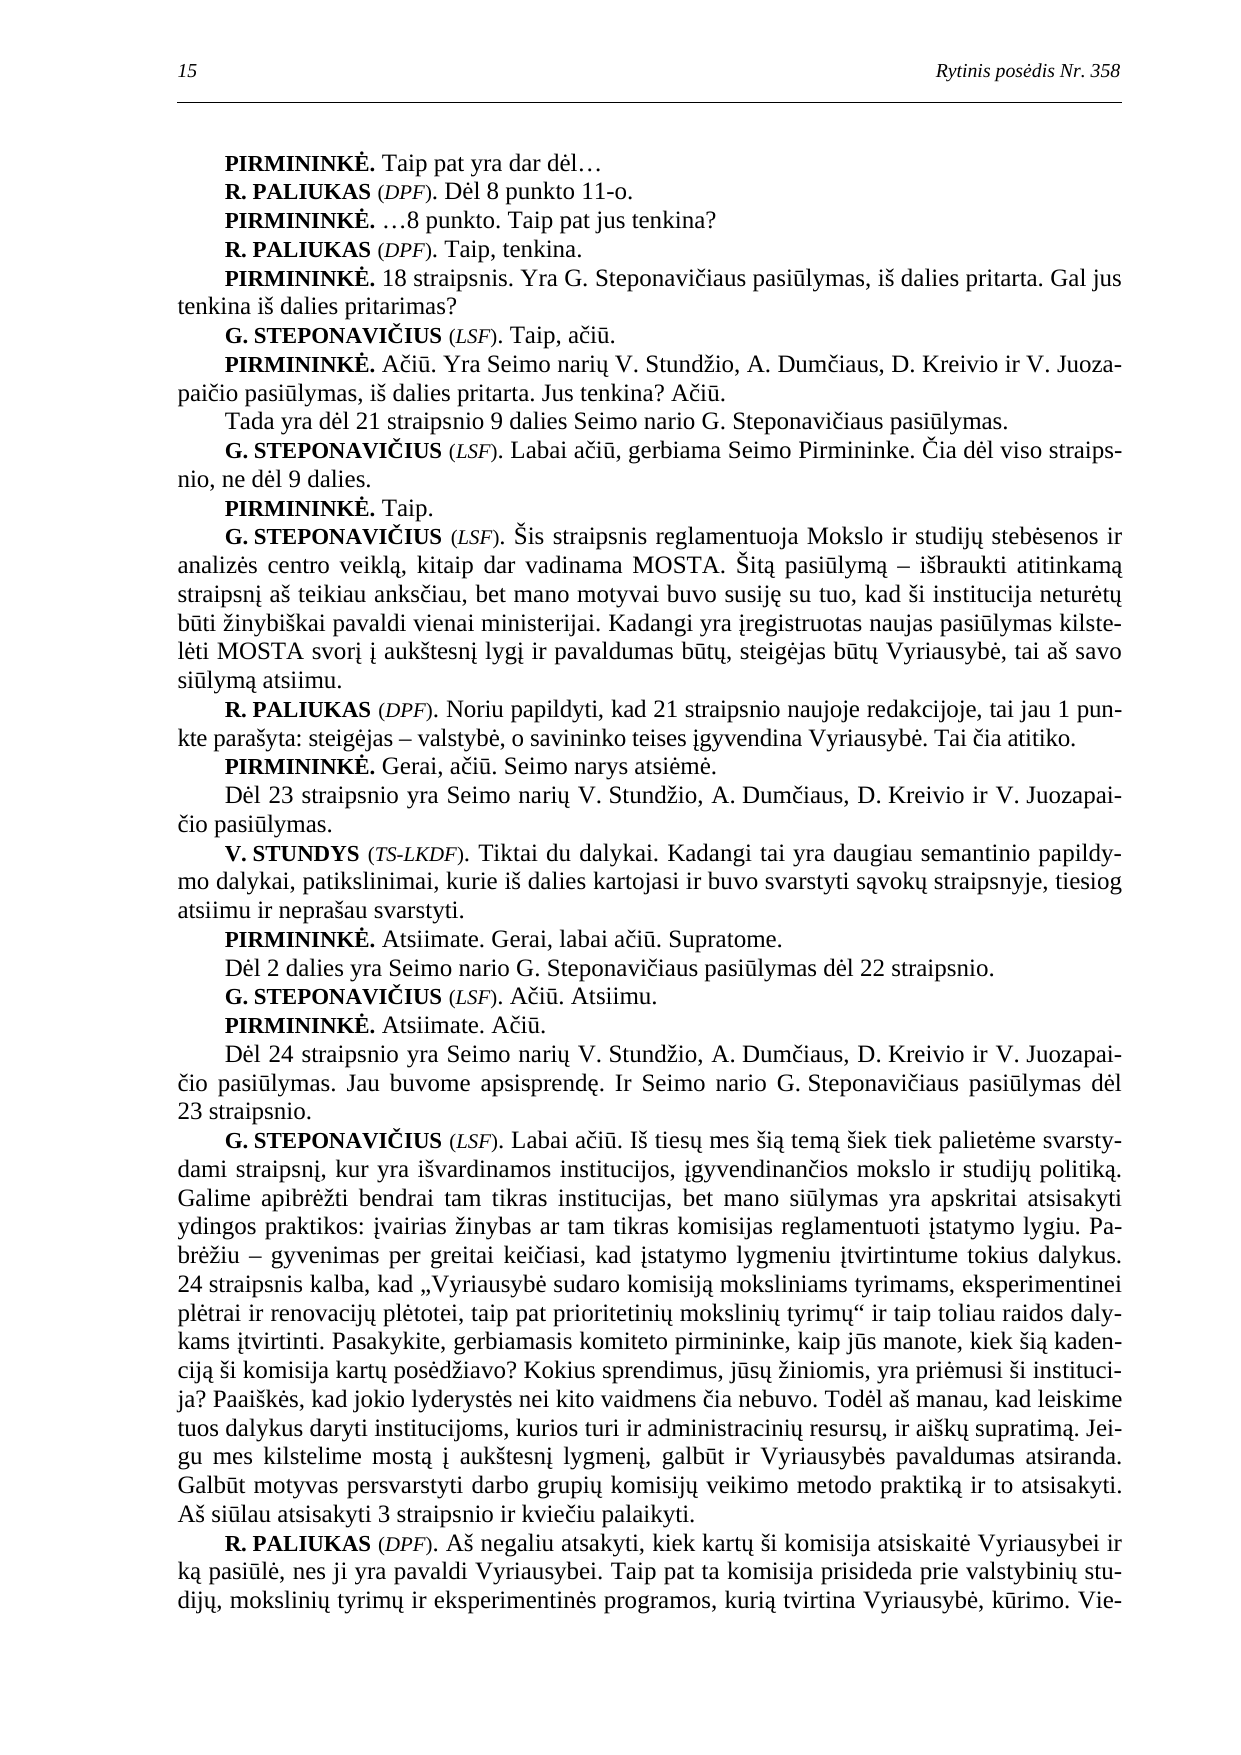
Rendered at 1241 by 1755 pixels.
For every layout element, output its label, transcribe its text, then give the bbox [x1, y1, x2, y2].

text R. PALIUKAS (DPF). Taip, ten­ki­na. [177, 234, 1122, 263]
text PIRMININKĖ. Ge­rai, ačiū. Sei­mo na­rys at­si­ė­mė. [177, 751, 1122, 780]
text PIRMININKĖ. At­si­i­ma­te. Ge­rai, la­bai ačiū. Su­pra­to­me. [177, 924, 1122, 953]
text V. STUNDYS (TS-LKDF). Tik­tai du da­ly­kai. Ka­dan­gi tai yra dau­giau se­man­ti­nio pa­pil­dy­mo da­ly­kai, pa­tiks­li­ni­mai, ku­rie iš da­lies kar­to­ja­si ir bu­vo svars­ty­ti są­vo­kų straips­ny­je, tie­siog at­si­i­mu ir ne­pra­šau svars­ty­ti. [177, 838, 1122, 924]
text PIRMININKĖ. Taip. [177, 493, 1122, 521]
text PIRMININKĖ. Taip pat yra dar dėl… [177, 148, 1122, 176]
text PIRMININKĖ. …8 punk­to. Taip pat jus ten­ki­na? [177, 205, 1122, 234]
text PIRMININKĖ. 18 straips­nis. Yra G. Ste­po­na­vi­čiaus pa­siū­ly­mas, iš da­lies pri­tar­ta. Gal jus ten­ki­na iš da­lies pri­ta­ri­mas? [177, 263, 1122, 320]
text R. PALIUKAS (DPF). No­riu pa­pil­dy­ti, kad 21 straips­nio nau­jo­je re­dak­ci­jo­je, tai jau 1 pun­kte pa­ra­šy­ta: stei­gė­jas – vals­ty­bė, o sa­vi­nin­ko tei­ses įgy­ven­di­na Vy­riau­sy­bė. Tai čia ati­ti­ko. [177, 694, 1122, 751]
text G. STEPONAVIČIUS (LSF). La­bai ačiū, ger­bia­ma Sei­mo Pir­mi­nin­ke. Čia dėl vi­so straips­nio, ne dėl 9 da­lies. [177, 435, 1122, 493]
text PIRMININKĖ. Ačiū. Yra Sei­mo na­rių V. Stun­džio, A. Dum­čiaus, D. Krei­vio ir V. Juo­za­pai­čio pa­siū­ly­mas, iš da­lies pri­tar­ta. Jus ten­ki­na? Ačiū. [177, 349, 1122, 406]
text Dėl 23 straips­nio yra Sei­mo na­rių V. Stun­džio, A. Dum­čiaus, D. Krei­vio ir V. Juo­za­pai­čio pa­siū­ly­mas. [177, 780, 1122, 838]
text R. PALIUKAS (DPF). Aš ne­ga­liu at­sa­ky­ti, kiek kar­tų ši ko­mi­si­ja at­si­skai­tė Vy­riau­sy­bei ir ką pa­siū­lė, nes ji yra pa­val­di Vy­riau­sy­bei. Taip pat ta ko­mi­si­ja pri­si­de­da prie vals­ty­bi­nių stu­di­jų, moks­li­nių ty­ri­mų ir eks­pe­ri­men­ti­nės pro­gra­mos, ku­rią tvir­ti­na Vy­riau­sy­bė, kū­ri­mo. Vie­ [177, 1528, 1122, 1614]
text Dėl 2 da­lies yra Sei­mo na­rio G. Ste­po­na­vi­čiaus pa­siū­ly­mas dėl 22 straips­nio. [177, 953, 1122, 981]
text G. STEPONAVIČIUS (LSF). Ačiū. At­si­i­mu. [177, 981, 1122, 1010]
text R. PALIUKAS (DPF). Dėl 8 punk­to 11-o. [177, 176, 1122, 205]
text G. STEPONAVIČIUS (LSF). La­bai ačiū. Iš tie­sų mes šią te­mą šiek tiek pa­lie­tė­me svars­ty­da­mi straips­nį, kur yra iš­var­di­na­mos ins­ti­tu­ci­jos, įgy­ven­di­nan­čios moks­lo ir stu­di­jų po­li­ti­ką. Ga­li­me api­brėž­ti ben­drai tam tik­ras ins­ti­tu­ci­jas, bet ma­no siū­ly­mas yra ap­skri­tai at­si­sa­ky­ti ydin­gos prak­ti­kos: įvai­rias ži­ny­bas ar tam tik­ras ko­mi­si­jas reg­la­men­tuo­ti įsta­ty­mo ly­giu. Pa­brė­žiu – gy­ve­ni­mas per grei­tai kei­čia­si, kad įsta­ty­mo lyg­me­niu įtvir­tin­tu­me to­kius da­ly­kus. 24 straips­nis kal­ba, kad „Vy­riau­sy­bė su­da­ro ko­mi­si­ją moks­li­niams ty­ri­mams, eks­pe­ri­men­ti­nei plėt­rai ir re­no­va­ci­jų plė­to­tei, taip pat pri­ori­te­ti­nių moks­li­nių ty­ri­mų“ ir taip to­liau rai­dos da­ly­kams įtvir­tin­ti. Pa­sa­ky­ki­te, ger­bia­ma­sis ko­mi­te­to pir­mi­nin­ke, kaip jūs ma­no­te, kiek šią ka­den­ci­ją ši ko­mi­si­ja kar­tų po­sė­džia­vo? Ko­kius spren­di­mus, jū­sų ži­nio­mis, yra pri­ėmu­si ši ins­ti­tu­ci­ja? Pa­aiš­kės, kad jo­kio ly­de­rys­tės nei ki­to vaid­mens čia ne­bu­vo. To­dėl aš ma­nau, kad leis­ki­me tuos da­ly­kus da­ry­ti ins­ti­tu­ci­joms, ku­rios tu­ri ir ad­mi­nist­ra­ci­nių re­sur­sų, ir aiš­kų su­pra­ti­mą. Jei­gu mes kils­te­li­me mos­tą į aukš­tes­nį lyg­me­nį, gal­būt ir Vy­riau­sy­bės pa­val­du­mas at­si­ran­da. Gal­būt mo­ty­vas per­svars­ty­ti dar­bo gru­pių ko­mi­si­jų vei­ki­mo me­to­do prak­ti­ką ir to at­si­sa­ky­ti. Aš siū­lau at­si­sa­ky­ti 3 straips­nio ir kvie­čiu pa­lai­ky­ti. [177, 1125, 1122, 1528]
text G. STEPONAVIČIUS (LSF). Taip, ačiū. [177, 320, 1122, 349]
text Ta­da yra dėl 21 straips­nio 9 da­lies Sei­mo na­rio G. Ste­po­na­vi­čiaus pa­siū­ly­mas. [177, 406, 1122, 435]
text PIRMININKĖ. At­si­i­ma­te. Ačiū. [177, 1010, 1122, 1039]
text G. STEPONAVIČIUS (LSF). Šis straips­nis reg­la­men­tuo­ja Moks­lo ir stu­di­jų ste­bė­se­nos ir ana­li­zės cen­tro veik­lą, ki­taip dar va­di­na­ma MOSTA. Ši­tą pa­siū­ly­mą – iš­brauk­ti ati­tin­ka­mą straips­nį aš tei­kiau anks­čiau, bet ma­no mo­ty­vai bu­vo su­si­ję su tuo, kad ši ins­ti­tu­ci­ja ne­tu­rė­tų bū­ti ži­ny­biš­kai pa­val­di vie­nai mi­nis­te­ri­jai. Ka­dan­gi yra įre­gist­ruo­tas nau­jas pa­siū­ly­mas kils­te­lė­ti MOSTA svo­rį į aukš­tes­nį ly­gį ir pa­val­du­mas bū­tų, stei­gė­jas bū­tų Vy­riau­sy­bė, tai aš sa­vo siū­ly­mą at­si­i­mu. [177, 521, 1122, 694]
text Dėl 24 straips­nio yra Sei­mo na­rių V. Stun­džio, A. Dum­čiaus, D. Krei­vio ir V. Juo­za­pai­čio pa­siū­ly­mas. Jau bu­vo­me ap­si­spren­dę. Ir Sei­mo na­rio G. Ste­po­na­vi­čiaus pa­siū­ly­mas dėl 23 straips­nio. [177, 1039, 1122, 1125]
